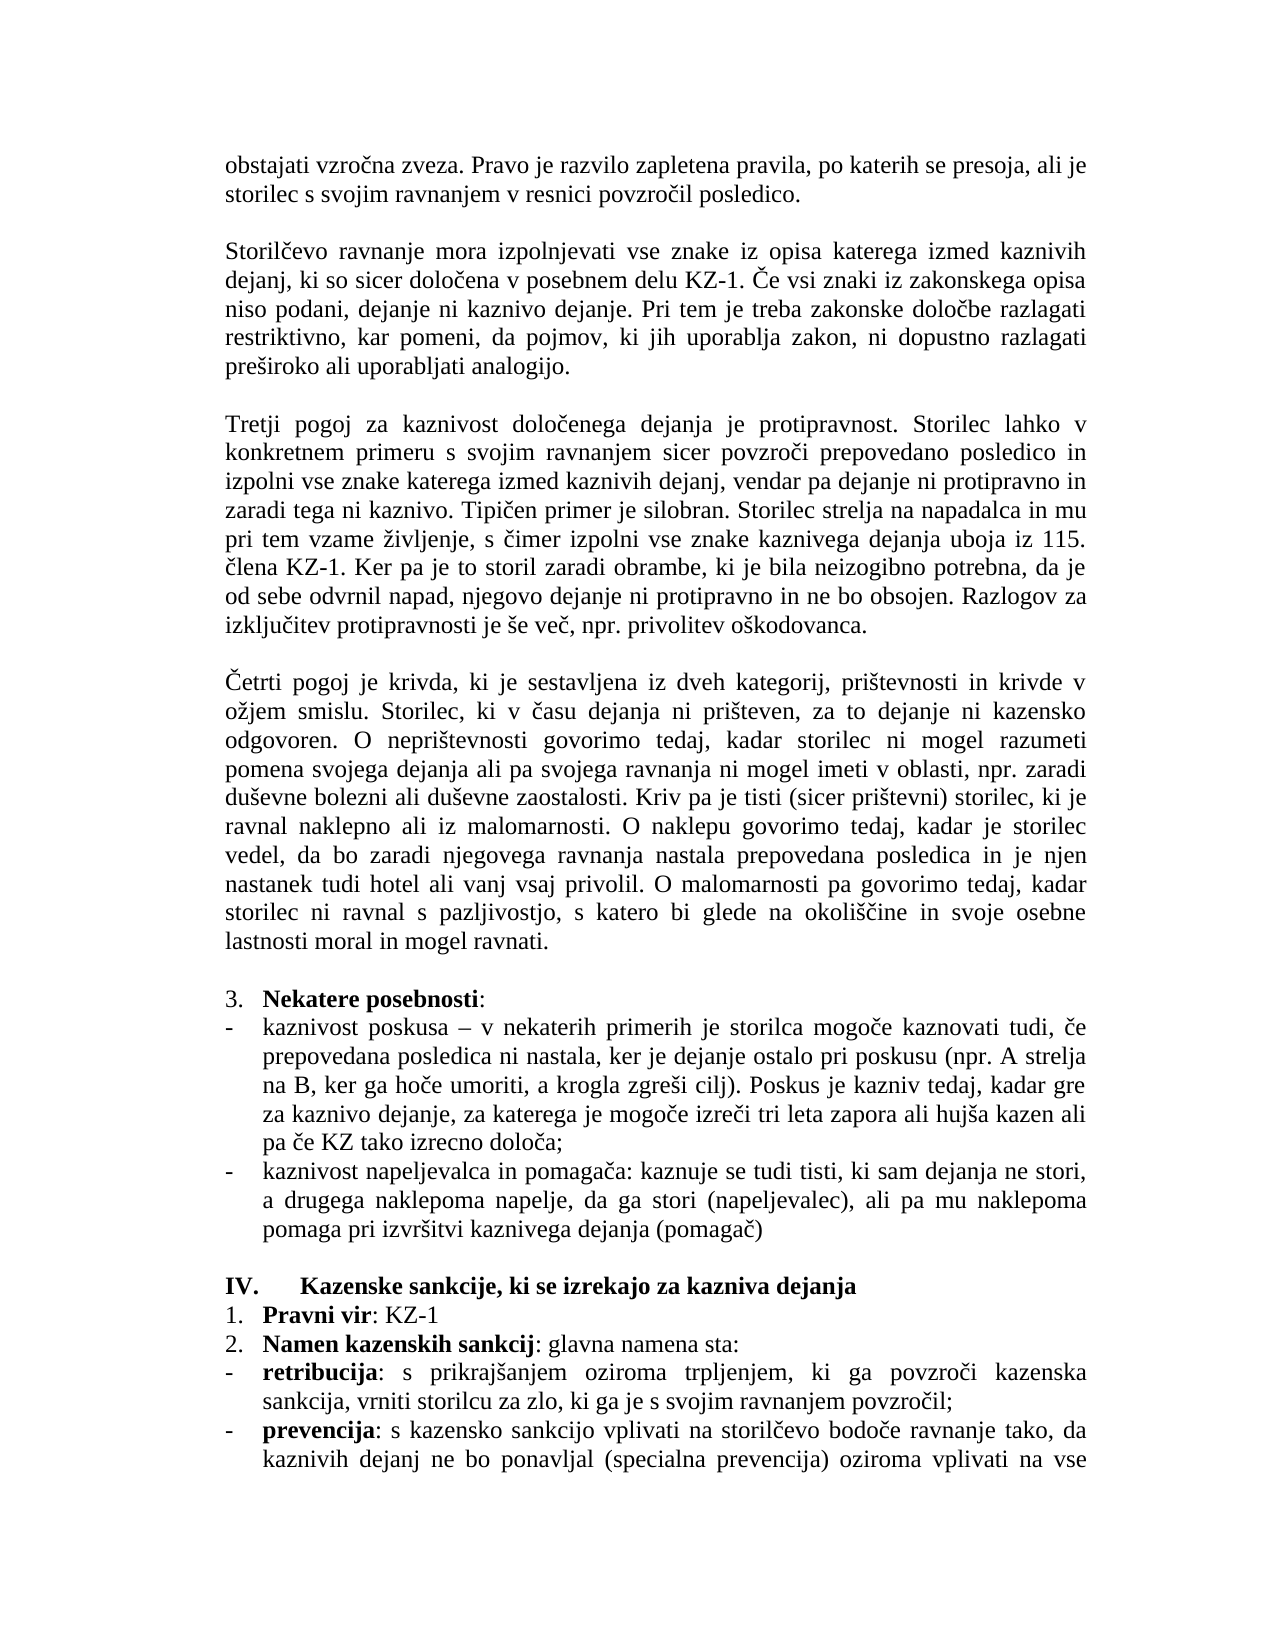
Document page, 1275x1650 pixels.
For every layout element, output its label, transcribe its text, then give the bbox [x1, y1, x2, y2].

text obstajati vzročna zveza. Pravo je razvilo zapletena pravila, po katerih se presoja, ali je storilec s svojim ravnanjem v resnici povzročil posledico. [225, 150, 1087, 207]
text Storilčevo ravnanje mora izpolnjevati vse znake iz opisa katerega izmed kaznivih dejanj, ki so sicer določena v posebnem delu KZ-1. Če vsi znaki iz zakonskega opisa niso podani, dejanje ni kaznivo dejanje. Pri tem je treba zakonske določbe razlagati restriktivno, kar pomeni, da pojmov, ki jih uporablja zakon, ni dopustno razlagati preširoko ali uporabljati analogijo. [225, 236, 1087, 380]
list kaznivost poskusa – v nekaterih primerih je storilca mogoče kaznovati tudi, če prepovedana posledica ni nastala, ker je dejanje ostalo pri poskusu (npr. A strelja na B, ker ga hoče umoriti, a krogla zgreši cilj). Poskus je kazniv tedaj, kadar gre za kaznivo dejanje, za katerega je mogoče izreči tri leta zapora ali hujša kazen ali pa če KZ tako izrecno določa; [225, 1012, 1087, 1156]
text Tretji pogoj za kaznivost določenega dejanja je protipravnost. Storilec lahko v konkretnem primeru s svojim ravnanjem sicer povzroči prepovedano posledico in izpolni vse znake katerega izmed kaznivih dejanj, vendar pa dejanje ni protipravno in zaradi tega ni kaznivo. Tipičen primer je silobran. Storilec strelja na napadalca in mu pri tem vzame življenje, s čimer izpolni vse znake kaznivega dejanja uboja iz 115. člena KZ-1. Ker pa je to storil zaradi obrambe, ki je bila neizogibno potrebna, da je od sebe odvrnil napad, njegovo dejanje ni protipravno in ne bo obsojen. Razlogov za izključitev protipravnosti je še več, npr. privolitev oškodovanca. [225, 409, 1087, 639]
text Četrti pogoj je krivda, ki je sestavljena iz dveh kategorij, prištevnosti in krivde v ožjem smislu. Storilec, ki v času dejanja ni prišteven, za to dejanje ni kazensko odgovoren. O neprištevnosti govorimo tedaj, kadar storilec ni mogel razumeti pomena svojega dejanja ali pa svojega ravnanja ni mogel imeti v oblasti, npr. zaradi duševne bolezni ali duševne zaostalosti. Kriv pa je tisti (sicer prištevni) storilec, ki je ravnal naklepno ali iz malomarnosti. O naklepu govorimo tedaj, kadar je storilec vedel, da bo zaradi njegovega ravnanja nastala prepovedana posledica in je njen nastanek tudi hotel ali vanj vsaj privolil. O malomarnosti pa govorimo tedaj, kadar storilec ni ravnal s pazljivostjo, s katero bi glede na okoliščine in svoje osebne lastnosti moral in mogel ravnati. [225, 667, 1087, 955]
list Nekatere posebnosti: [225, 984, 1087, 1012]
list kaznivost napeljevalca in pomagača: kaznuje se tudi tisti, ki sam dejanja ne stori, a drugega naklepoma napelje, da ga stori (napeljevalec), ali pa mu naklepoma pomaga pri izvršitvi kaznivega dejanja (pomagač) [225, 1156, 1087, 1242]
list Pravni vir: KZ-1 [225, 1300, 1087, 1329]
list Namen kazenskih sankcij: glavna namena sta: [225, 1329, 1087, 1357]
list prevencija: s kazensko sankcijo vplivati na storilčevo bodoče ravnanje tako, da kaznivih dejanj ne bo ponavljal (specialna prevencija) oziroma vplivati na vse [225, 1415, 1087, 1472]
list Kazenske sankcije, ki se izrekajo za kazniva dejanja [225, 1271, 1087, 1300]
list retribucija: s prikrajšanjem oziroma trpljenjem, ki ga povzroči kazenska sankcija, vrniti storilcu za zlo, ki ga je s svojim ravnanjem povzročil; [225, 1357, 1087, 1415]
